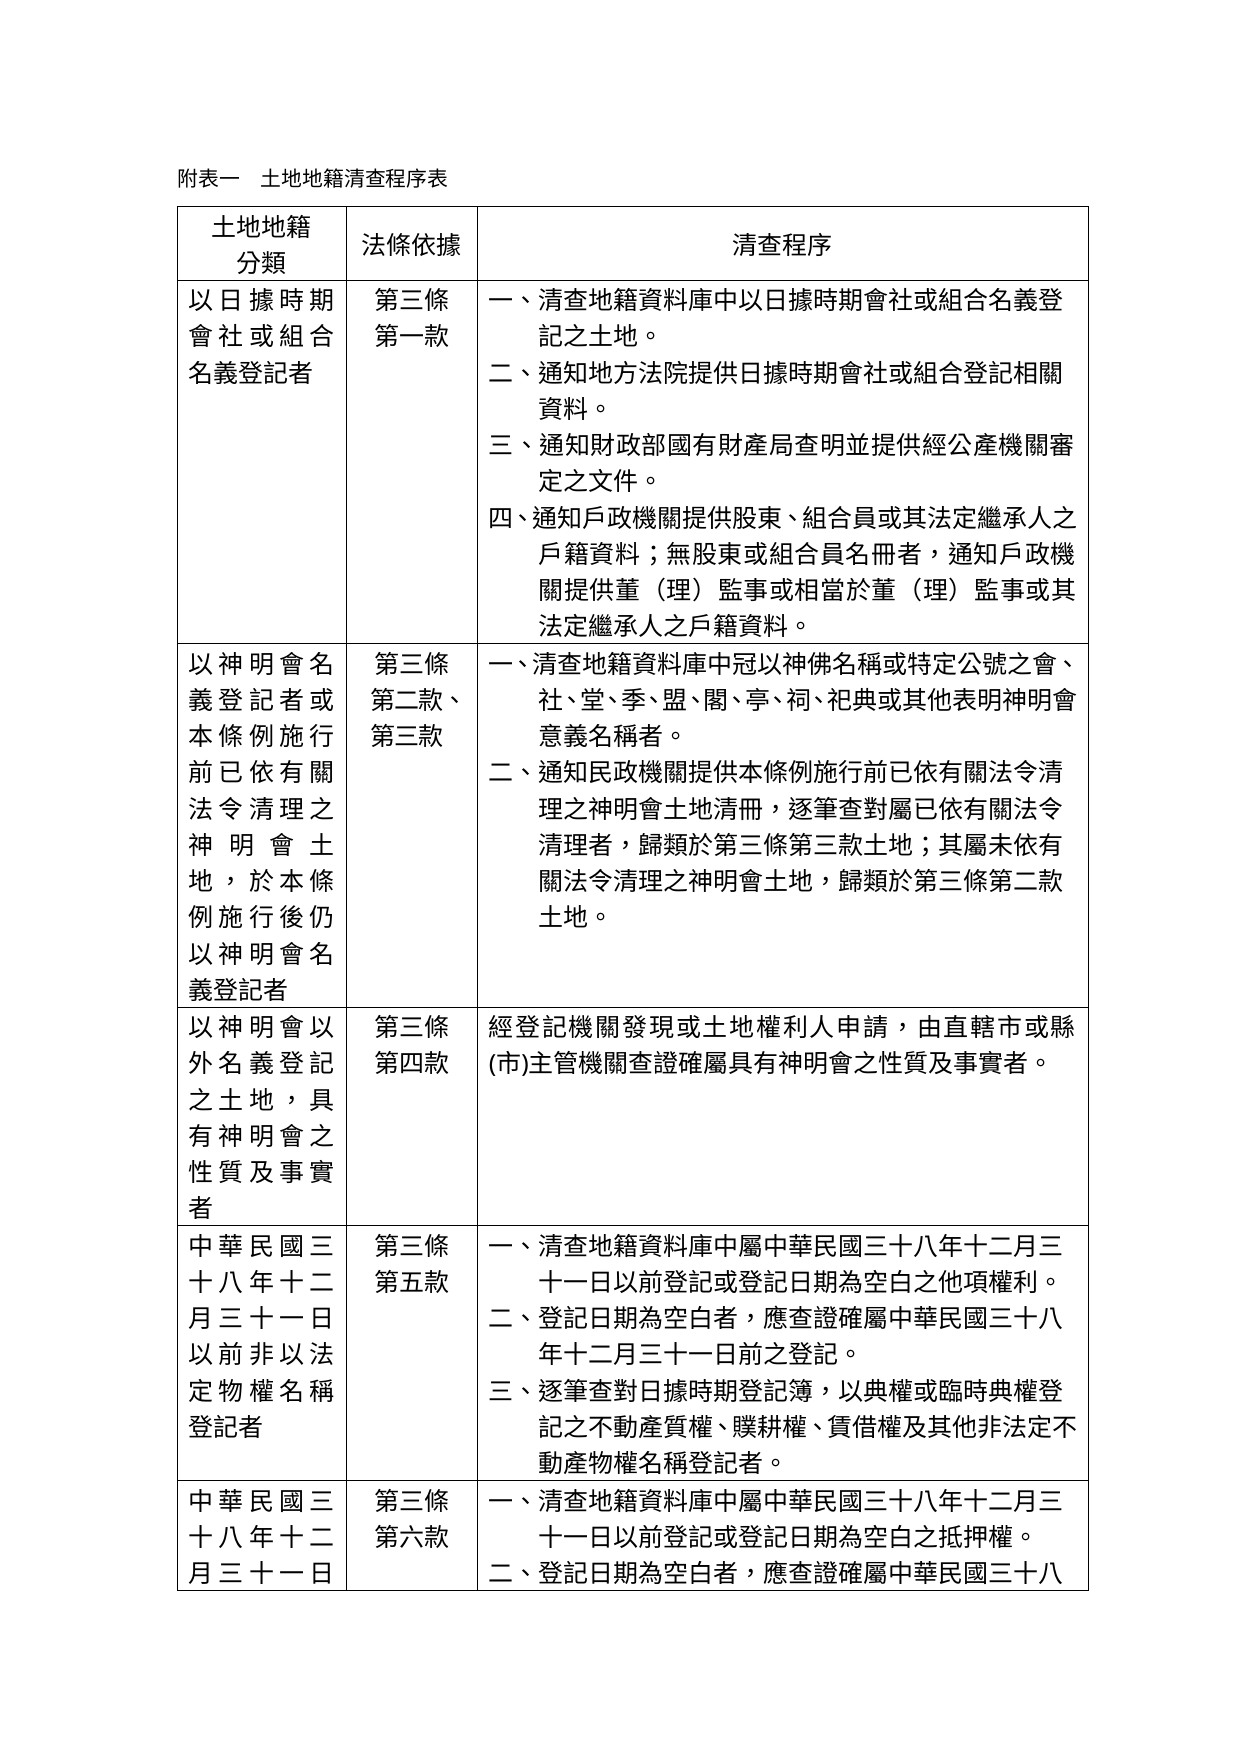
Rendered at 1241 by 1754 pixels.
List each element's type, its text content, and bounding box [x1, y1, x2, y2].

table_cell 以神明會以外名義登記之土地，具有神明會之性質及事實者 [178, 1008, 346, 1225]
table_cell 第三條 第一款 [347, 281, 477, 643]
table_cell 以神明會名義登記者或本條例施行前已依有關法令清理之神明會土地，於本條例施行後仍以神明會名義登記者 [178, 644, 346, 1007]
table_cell 一、清查地籍資料庫中冠以神佛名稱或特定公號之會、社、堂、季、盟、閣、亭、祠、祀典或其他表明神明會意義名稱者。 二、通知民政機關提供本條例施行前已依有關法令清理之神明會土地清冊，逐筆查對屬已依有關法令清理者，歸類於第三條第三款土地；其屬未依有關法令清理之神明會土地，歸類於第三條第二款土地。 [478, 644, 1088, 1007]
table_header 清查程序 [478, 207, 1088, 279]
table_cell 一、清查地籍資料庫中以日據時期會社或組合名義登記之土地。 二、通知地方法院提供日據時期會社或組合登記相關資料。 三、通知財政部國有財產局查明並提供經公產機關審定之文件。 四、通知戶政機關提供股東、組合員或其法定繼承人之戶籍資料；無股東或組合員名冊者，通知戶政機關提供董（理）監事或相當於董（理）監事或其法定繼承人之戶籍資料。 [478, 281, 1088, 643]
table_cell 一、清查地籍資料庫中屬中華民國三十八年十二月三十一日以前登記或登記日期為空白之他項權利。 二、登記日期為空白者，應查證確屬中華民國三十八年十二月三十一日前之登記。 三、逐筆查對日據時期登記簿，以典權或臨時典權登記之不動產質權、贌耕權、賃借權及其他非法定不動產物權名稱登記者。 [478, 1226, 1088, 1480]
table_cell 第三條 第五款 [347, 1226, 477, 1480]
table_cell 第三條 第六款 [347, 1481, 477, 1590]
table_cell 以日據時期會社或組合名義登記者 [178, 281, 346, 643]
table_header 法條依據 [347, 207, 477, 279]
table_cell 第三條 第四款 [347, 1008, 477, 1225]
table_header 土地地籍 分類 [178, 207, 346, 279]
table_cell 中華民國三十八年十二月三十一日以前非以法定物權名稱登記者 [178, 1226, 346, 1480]
table_cell 經登記機關發現或土地權利人申請，由直轄市或縣(市)主管機關查證確屬具有神明會之性質及事實者。 [478, 1008, 1088, 1225]
text 附表一 土地地籍清查程序表 [177, 160, 1092, 193]
table_cell 中華民國三十八年十二月三十一日 [178, 1481, 346, 1590]
table_cell 第三條 第二款、第三款 [347, 644, 477, 1007]
table_cell 一、清查地籍資料庫中屬中華民國三十八年十二月三十一日以前登記或登記日期為空白之抵押權。 二、登記日期為空白者，應查證確屬中華民國三十八 [478, 1481, 1088, 1590]
